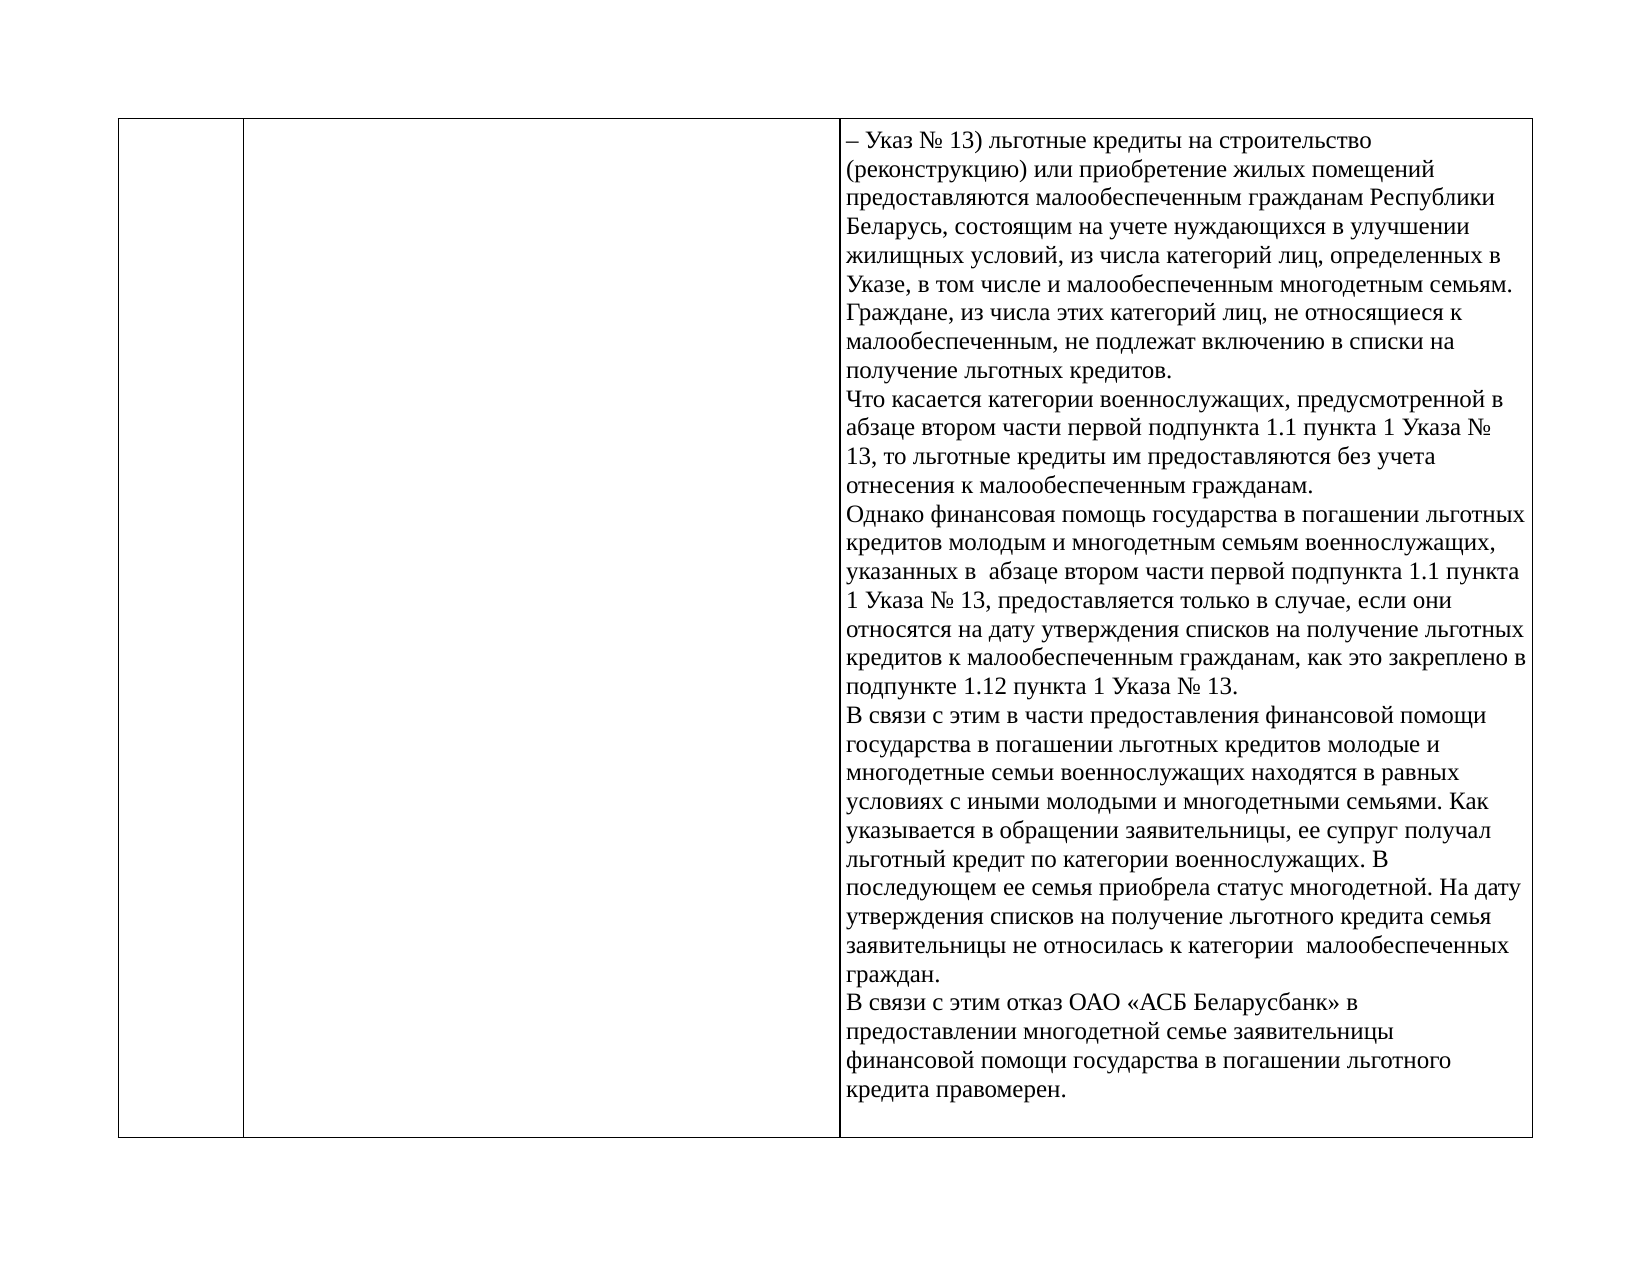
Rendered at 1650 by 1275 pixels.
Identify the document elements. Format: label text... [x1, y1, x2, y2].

table_cell – Указ № 13) льготные кредиты на строительство (реконструкцию) или приобретение жилых помещений предоставляются малообеспеченным гражданам Республики Беларусь, состоящим на учете нуждающихся в улучшении жилищных условий, из числа категорий лиц, определенных в Указе, в том числе и малообеспеченным многодетным семьям. Граждане, из числа этих категорий лиц, не относящиеся к малообеспеченным, не подлежат включению в списки на получение льготных кредитов. Что касается категории военнослужащих, предусмотренной в абзаце втором части первой подпункта 1.1 пункта 1 Указа № 13, то льготные кредиты им предоставляются без учета отнесения к малообеспеченным гражданам. Однако финансовая помощь государства в погашении льготных кредитов молодым и многодетным семьям военнослужащих, указанных в абзаце втором части первой подпункта 1.1 пункта 1 Указа № 13, предоставляется только в случае, если они относятся на дату утверждения списков на получение льготных кредитов к малообеспеченным гражданам, как это закреплено в подпункте 1.12 пункта 1 Указа № 13. В связи с этим в части предоставления финансовой помощи государства в погашении льготных кредитов молодые и многодетные семьи военнослужащих находятся в равных условиях с иными молодыми и многодетными семьями. Как указывается в обращении заявительницы, ее супруг получал льготный кредит по категории военнослужащих. В последующем ее семья приобрела статус многодетной. На дату утверждения списков на получение льготного кредита семья заявительницы не относилась к категории малообеспеченных граждан. В связи с этим отказ ОАО «АСБ Беларусбанк» в предоставлении многодетной семье заявительницы финансовой помощи государства в погашении льготного кредита правомерен. [841, 119, 1532, 1137]
table_cell [119, 119, 243, 1137]
table_cell [244, 119, 839, 1137]
